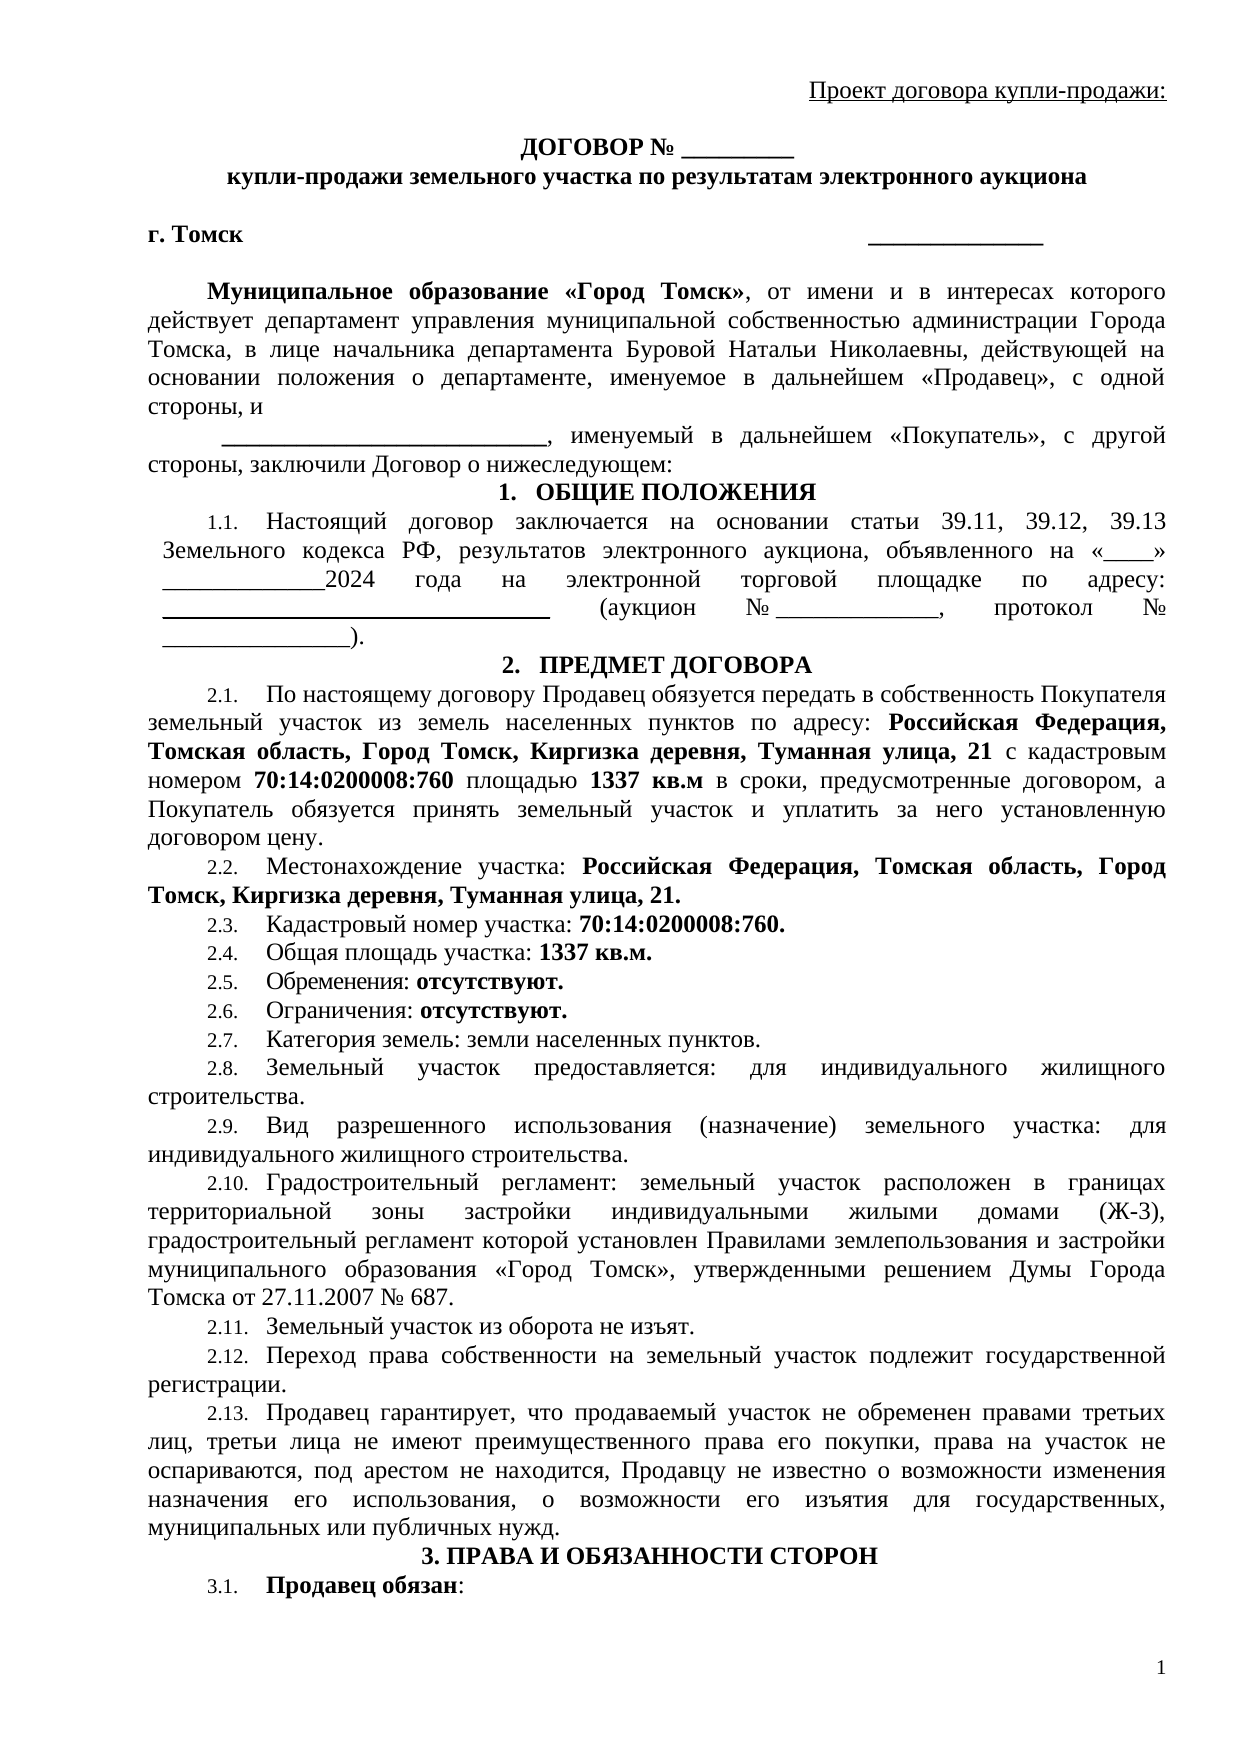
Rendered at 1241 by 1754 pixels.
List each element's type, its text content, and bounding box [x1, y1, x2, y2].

text Муниципальное образование «Город Томск», от имени и в интересах которого действует департамент управления муниципальной собственностью администрации Города Томска, в лице начальника департамента Буровой Натальи Николаевны, действующей на основании положения о департаменте, именуемое в дальнейшем «Продавец», с одной стороны, и [148, 276, 1166, 420]
list Кадастровый номер участка: 70:14:0200008:760. [148, 909, 1166, 937]
list Настоящий договор заключается на основании статьи 39.11, 39.12, 39.13 Земельного кодекса РФ, результатов электронного аукциона, объявленного на «____» _____________2024 года на электронной торговой площадке по адресу: _______________________________ (аукцион № _____________, протокол № _______________). [162, 506, 1166, 650]
text купли-продажи земельного участка по результатам электронного аукциона [148, 161, 1166, 190]
list Вид разрешенного использования (назначение) земельного участка: для индивидуального жилищного строительства. [148, 1110, 1166, 1167]
list Местонахождение участка: Российская Федерация, Томская область, Город Томск, Киргизка деревня, Туманная улица, 21. [148, 851, 1166, 909]
text ДОГОВОР № _________ [148, 132, 1166, 161]
list Земельный участок из оборота не изъят. [148, 1311, 1166, 1340]
list Общая площадь участка: 1337 кв.м. [148, 937, 1166, 966]
text 3. ПРАВА И ОБЯЗАННОСТИ СТОРОН [133, 1541, 1166, 1570]
list По настоящему договору Продавец обязуется передать в собственность Покупателя земельный участок из земель населенных пунктов по адресу: Российская Федерация, Томская область, Город Томск, Киргизка деревня, Туманная улица, 21 с кадастровым номером 70:14:0200008:760 площадью 1337 кв.м в сроки, предусмотренные договором, а Покупатель обязуется принять земельный участок и уплатить за него установленную договором цену. [148, 679, 1166, 851]
list Обременения: отсутствуют. [148, 966, 1166, 995]
list Градостроительный регламент: земельный участок расположен в границах территориальной зоны застройки индивидуальными жилыми домами (Ж-3), градостроительный регламент которой установлен Правилами землепользования и застройки муниципального образования «Город Томск», утвержденными решением Думы Города Томска от 27.11.2007 № 687. [148, 1167, 1166, 1311]
text Проект договора купли-продажи: [148, 75, 1166, 104]
list Продавец обязан: [148, 1570, 1166, 1599]
text г. Томск ______________ [148, 219, 1166, 247]
list ОБЩИЕ ПОЛОЖЕНИЯ [148, 477, 1166, 506]
text __________________________, именуемый в дальнейшем «Покупатель», с другой стороны, заключили Договор о нижеследующем: [148, 420, 1166, 477]
list Ограничения: отсутствуют. [148, 995, 1166, 1024]
list ПРЕДМЕТ ДОГОВОРА [148, 650, 1166, 679]
list Земельный участок предоставляется: для индивидуального жилищного строительства. [148, 1052, 1166, 1110]
list Категория земель: земли населенных пунктов. [148, 1024, 1166, 1052]
list Переход права собственности на земельный участок подлежит государственной регистрации. [148, 1340, 1166, 1397]
list Продавец гарантирует, что продаваемый участок не обременен правами третьих лиц, третьи лица не имеют преимущественного права его покупки, права на участок не оспариваются, под арестом не находится, Продавцу не известно о возможности изменения назначения его использования, о возможности его изъятия для государственных, муниципальных или публичных нужд. [148, 1397, 1166, 1541]
